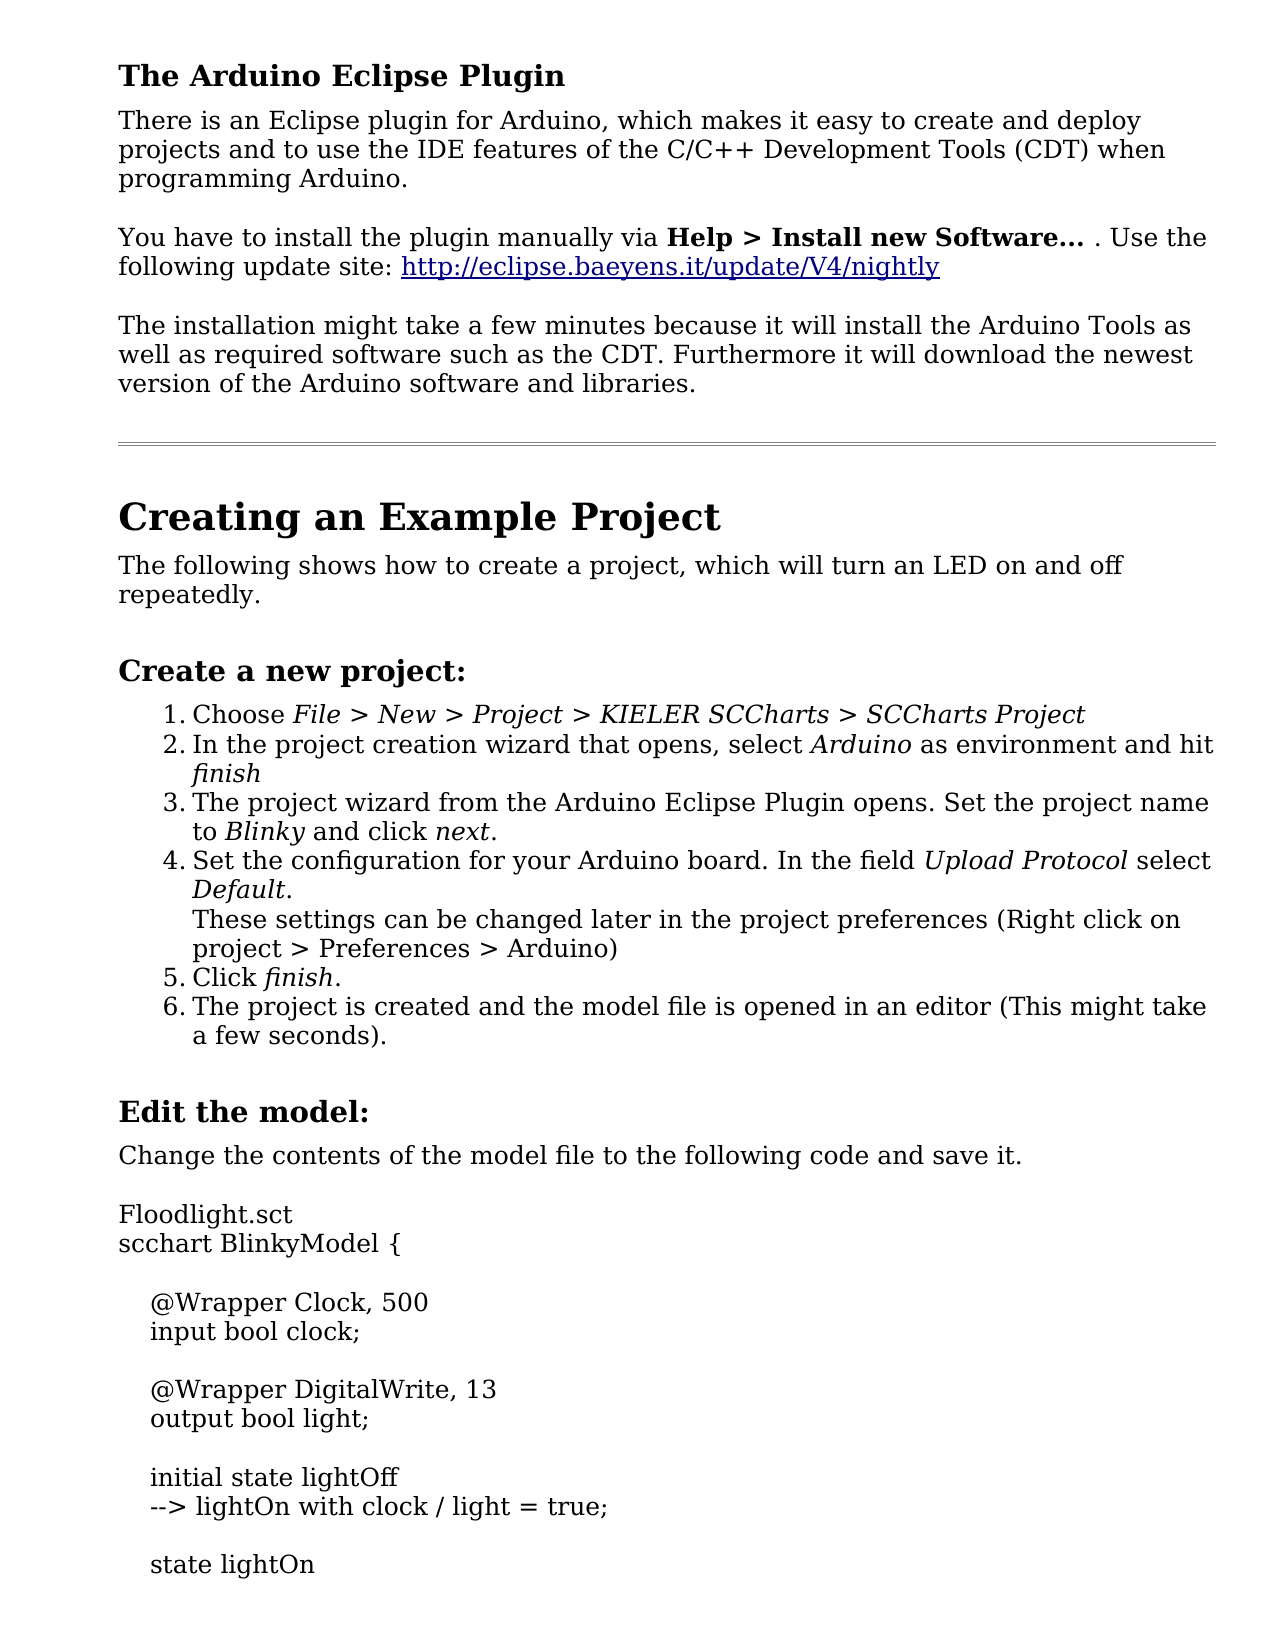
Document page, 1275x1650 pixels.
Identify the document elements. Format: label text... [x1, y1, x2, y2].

text The following shows how to create a project, which will turn an LED on and off repeatedly. [118, 552, 1216, 610]
list Click finish. [162, 963, 1216, 992]
text You have to install the plugin manually via Help > Install new Software... . Use the following update site: http://eclipse.baeyens.it/update/V4/nightly [118, 223, 1216, 281]
subtitle The Arduino Eclipse Plugin [118, 59, 1216, 93]
list Choose File > New > Project > KIELER SCCharts > SCCharts Project [162, 701, 1216, 730]
list The project is created and the model file is opened in an editor (This might take a few seconds). [162, 992, 1216, 1051]
subtitle Create a new project: [118, 654, 1216, 688]
text scchart BlinkyModel { @Wrapper Clock, 500 input bool clock; @Wrapper DigitalWrite, 13 output bool light; initial state lightOff --> lightOn with clock / light = true; state lightOn [118, 1229, 1216, 1579]
text Change the contents of the model file to the following code and save it. [118, 1142, 1216, 1171]
subtitle Edit the model: [118, 1095, 1216, 1129]
list The project wizard from the Arduino Eclipse Plugin opens. Set the project name to Blinky and click next. [162, 788, 1216, 847]
text The installation might take a few minutes because it will install the Arduino Tools as well as required software such as the CDT. Furthermore it will download the newest version of the Arduino software and libraries. [118, 311, 1216, 398]
text Floodlight.sct [118, 1200, 1216, 1229]
subtitle Creating an Example Project [118, 495, 1216, 539]
list Set the configuration for your Arduino board. In the field Upload Protocol select Default. These settings can be changed later in the project preferences (Right click on project > Preferences > Arduino) [162, 847, 1216, 963]
text There is an Eclipse plugin for Arduino, which makes it easy to create and deploy projects and to use the IDE features of the C/C++ Development Tools (CDT) when programming Arduino. [118, 106, 1216, 193]
list In the project creation wizard that opens, select Arduino as environment and hit finish [162, 730, 1216, 788]
